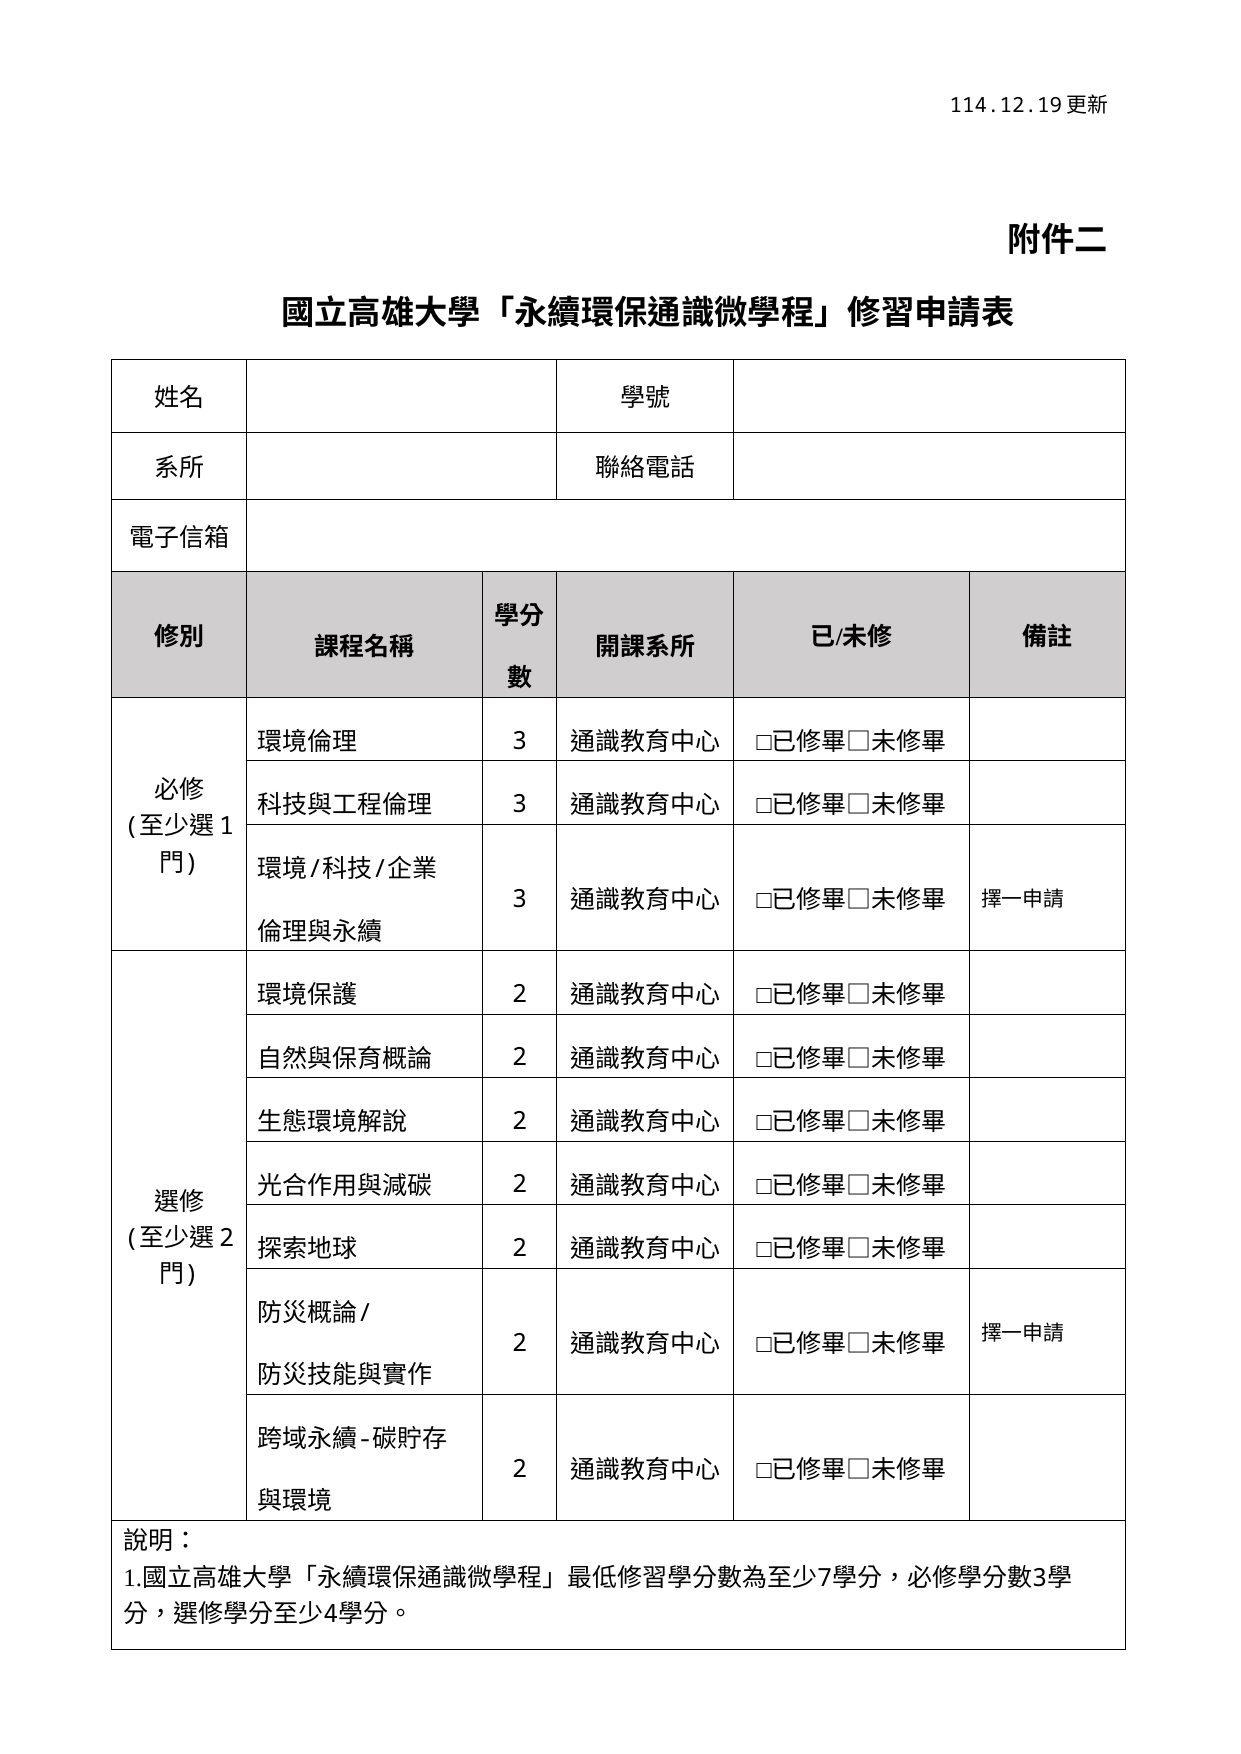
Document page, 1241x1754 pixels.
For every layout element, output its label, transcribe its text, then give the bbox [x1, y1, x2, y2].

table_cell 備註 [970, 572, 1125, 697]
table_cell 通識教育中心 [557, 1078, 733, 1141]
table_cell 擇一申請 [970, 825, 1125, 950]
table_cell [247, 500, 1125, 571]
table_cell [970, 1142, 1125, 1204]
table_cell 課程名稱 [247, 572, 482, 697]
table_cell □已修畢□未修畢 [734, 1205, 969, 1268]
table_cell 生態環境解說 [247, 1078, 482, 1141]
table_cell 2 [483, 1078, 556, 1141]
table_cell 聯絡電話 [557, 433, 733, 498]
table_cell 科技與工程倫理 [247, 761, 482, 824]
text 國立高雄大學「永續環保通識微學程」修習申請表 [187, 286, 1107, 334]
table_cell 通識教育中心 [557, 698, 733, 760]
table_cell 學分數 [483, 572, 556, 697]
table_cell 通識教育中心 [557, 1142, 733, 1204]
table_cell 開課系所 [557, 572, 733, 697]
table_cell 說明： 1.國立高雄大學「永續環保通識微學程」最低修習學分數為至少7學分，必修學分數3學分，選修學分至少4學分。 [112, 1521, 1125, 1649]
table_cell [970, 1078, 1125, 1141]
table_cell 通識教育中心 [557, 1015, 733, 1077]
table_header [247, 360, 556, 432]
table_cell 自然與保育概論 [247, 1015, 482, 1077]
table_cell 通識教育中心 [557, 1205, 733, 1268]
table_cell 通識教育中心 [557, 761, 733, 824]
table_cell 2 [483, 1269, 556, 1394]
table_cell 已/未修 [734, 572, 969, 697]
table_cell [247, 433, 556, 498]
table_cell 電子信箱 [112, 500, 246, 571]
table_header 姓名 [112, 360, 246, 432]
table_cell 2 [483, 1015, 556, 1077]
table_cell 通識教育中心 [557, 1269, 733, 1394]
table_header 學號 [557, 360, 733, 432]
text 附件二 [187, 213, 1107, 261]
table_cell [970, 951, 1125, 1013]
table_cell 必修 (至少選1門) [112, 698, 246, 950]
table_cell 環境倫理 [247, 698, 482, 760]
table_cell [970, 698, 1125, 760]
table_cell 通識教育中心 [557, 825, 733, 950]
table_cell 系所 [112, 433, 246, 498]
table_cell 2 [483, 1142, 556, 1204]
table_cell 環境保護 [247, 951, 482, 1013]
table_cell □已修畢□未修畢 [734, 1269, 969, 1394]
table_cell 探索地球 [247, 1205, 482, 1268]
table_cell 修別 [112, 572, 246, 697]
table_cell 3 [483, 761, 556, 824]
table_cell [970, 1395, 1125, 1520]
table_cell 擇一申請 [970, 1269, 1125, 1394]
table_cell 環境/科技/企業 倫理與永續 [247, 825, 482, 950]
table_cell 2 [483, 1395, 556, 1520]
table_cell 3 [483, 698, 556, 760]
table_cell 通識教育中心 [557, 1395, 733, 1520]
table_cell 跨域永續-碳貯存與環境 [247, 1395, 482, 1520]
table_cell 3 [483, 825, 556, 950]
table_cell 防災概論/ 防災技能與實作 [247, 1269, 482, 1394]
table_cell □已修畢□未修畢 [734, 1142, 969, 1204]
table_cell □已修畢□未修畢 [734, 951, 969, 1013]
table_cell [970, 1205, 1125, 1268]
table_cell [970, 761, 1125, 824]
table_cell 2 [483, 951, 556, 1013]
table_cell [734, 433, 1125, 498]
table_cell □已修畢□未修畢 [734, 698, 969, 760]
table_cell 2 [483, 1205, 556, 1268]
table_cell [970, 1015, 1125, 1077]
table_header [734, 360, 1125, 432]
table_cell □已修畢□未修畢 [734, 761, 969, 824]
table_cell □已修畢□未修畢 [734, 825, 969, 950]
table_cell □已修畢□未修畢 [734, 1078, 969, 1141]
table_cell 通識教育中心 [557, 951, 733, 1013]
table_cell 選修 (至少選2門) [112, 951, 246, 1520]
table_cell □已修畢□未修畢 [734, 1395, 969, 1520]
table_cell □已修畢□未修畢 [734, 1015, 969, 1077]
table_cell 光合作用與減碳 [247, 1142, 482, 1204]
